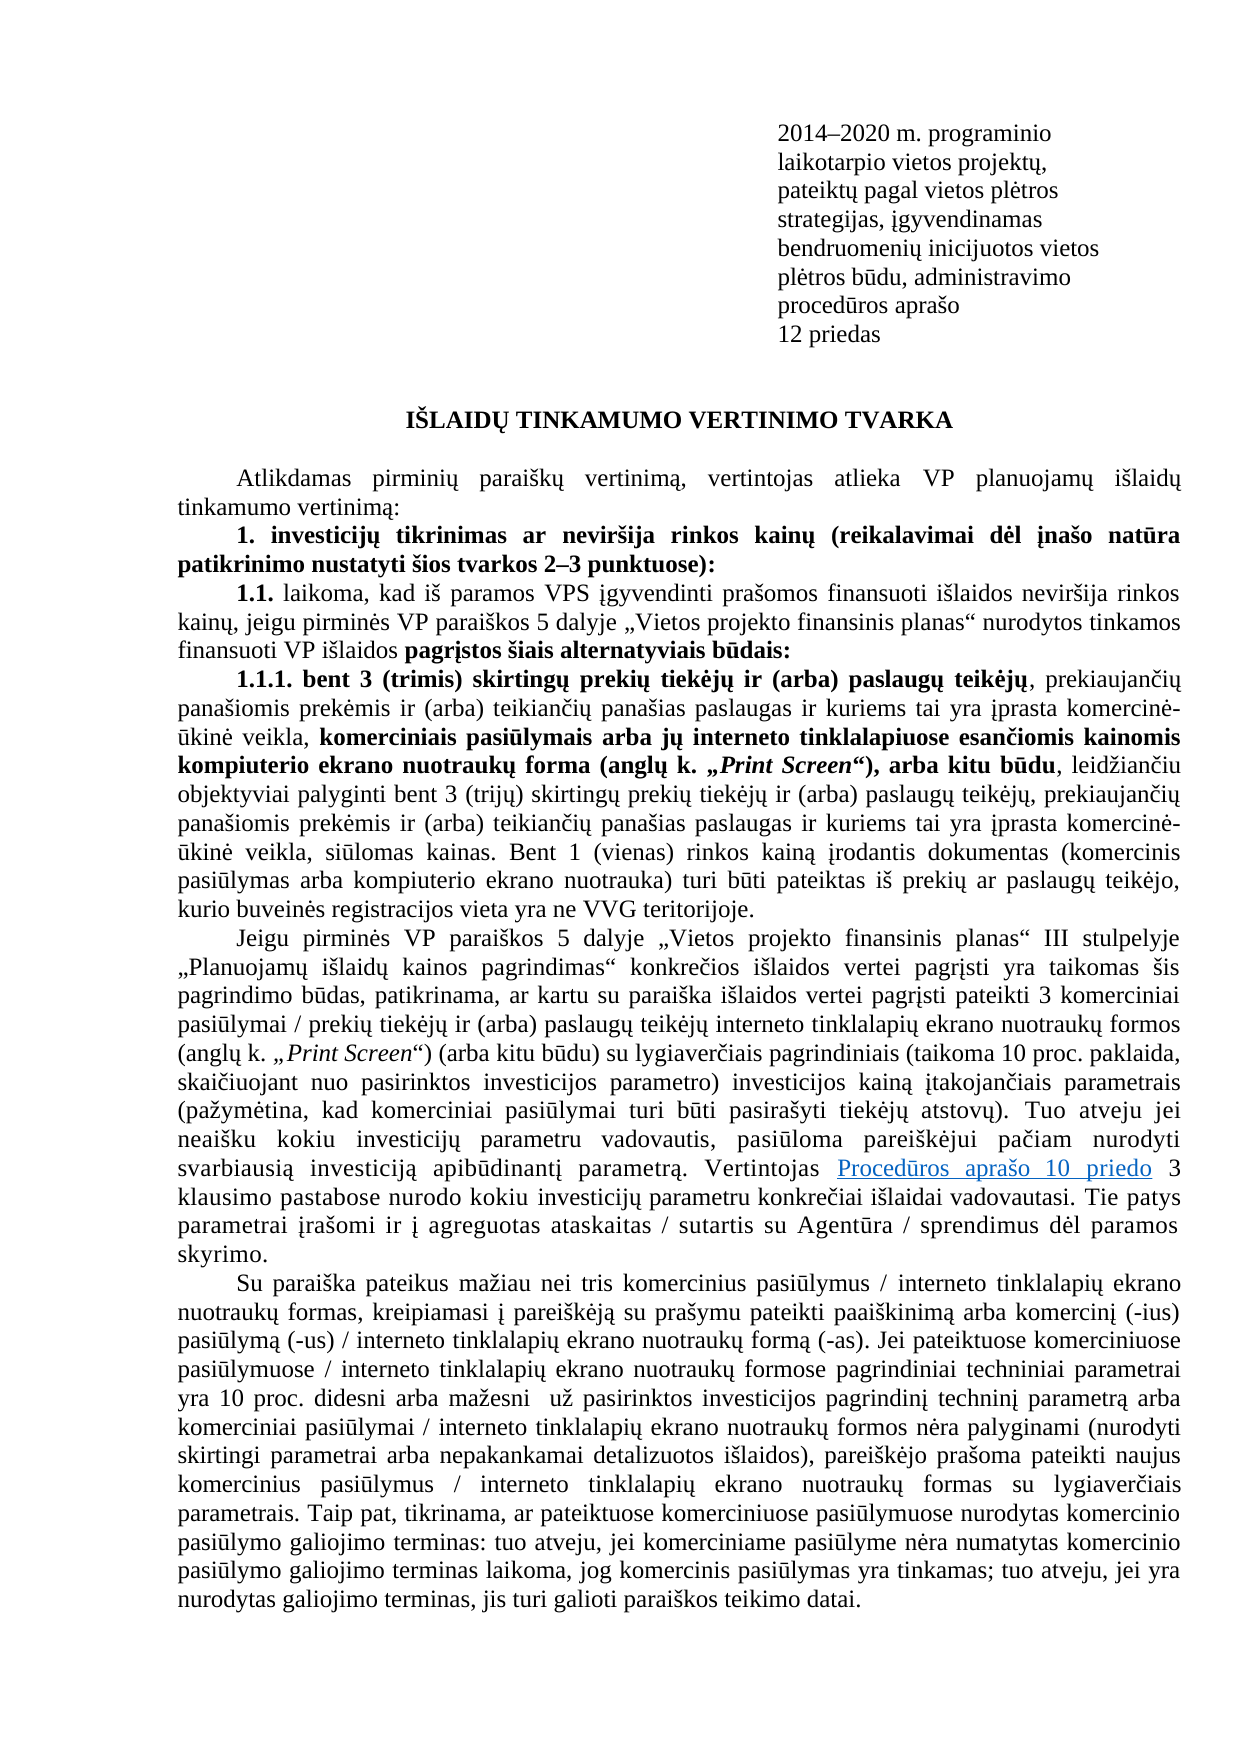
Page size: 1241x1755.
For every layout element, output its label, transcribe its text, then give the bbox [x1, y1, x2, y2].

text 1.1. laikoma, kad iš paramos VPS įgyvendinti prašomos finansuoti išlaidos neviršija rinkos kainų, jeigu pirminės VP paraiškos 5 dalyje „Vietos projekto finansinis planas“ nurodytos tinkamos finansuoti VP išlaidos pagrįstos šiais alternatyviais būdais: [177, 578, 1181, 664]
text bendruomenių inicijuotos vietos [777, 233, 1181, 262]
text 2014–2020 m. programinio [777, 118, 1181, 147]
text Jeigu pirminės VP paraiškos 5 dalyje „Vietos projekto finansinis planas“ III stulpelyje „Planuojamų išlaidų kainos pagrindimas“ konkrečios išlaidos vertei pagrįsti yra taikomas šis pagrindimo būdas, patikrinama, ar kartu su paraiška išlaidos vertei pagrįsti pateikti 3 komerciniai pasiūlymai / prekių tiekėjų ir (arba) paslaugų teikėjų interneto tinklalapių ekrano nuotraukų formos (anglų k. „Print Screen“) (arba kitu būdu) su lygiaverčiais pagrindiniais (taikoma 10 proc. paklaida, skaičiuojant nuo pasirinktos investicijos parametro) investicijos kainą įtakojančiais parametrais (pažymėtina, kad komerciniai pasiūlymai turi būti pasirašyti tiekėjų atstovų). Tuo atveju jei neaišku kokiu investicijų parametru vadovautis, pasiūloma pareiškėjui pačiam nurodyti svarbiausią investiciją apibūdinantį parametrą. Vertintojas Procedūros aprašo 10 priedo 3 klausimo pastabose nurodo kokiu investicijų parametru konkrečiai išlaidai vadovautasi. Tie patys parametrai įrašomi ir į agreguotas ataskaitas / sutartis su Agentūra / sprendimus dėl paramos skyrimo. [177, 923, 1181, 1268]
text procedūros aprašo [777, 291, 1181, 319]
text plėtros būdu, administravimo [777, 262, 1181, 291]
text IŠLAIDŲ TINKAMUMO VERTINIMO TVARKA [177, 406, 1181, 434]
text pateiktų pagal vietos plėtros [777, 176, 1181, 204]
text laikotarpio vietos projektų, [777, 147, 1181, 176]
text 1. investicijų tikrinimas ar neviršija rinkos kainų (reikalavimai dėl įnašo natūra patikrinimo nustatyti šios tvarkos 2–3 punktuose): [177, 521, 1181, 578]
text 1.1.1. bent 3 (trimis) skirtingų prekių tiekėjų ir (arba) paslaugų teikėjų, prekiaujančių panašiomis prekėmis ir (arba) teikiančių panašias paslaugas ir kuriems tai yra įprasta komercinė-ūkinė veikla, komerciniais pasiūlymais arba jų interneto tinklalapiuose esančiomis kainomis kompiuterio ekrano nuotraukų forma (anglų k. „Print Screen“), arba kitu būdu, leidžiančiu objektyviai palyginti bent 3 (trijų) skirtingų prekių tiekėjų ir (arba) paslaugų teikėjų, prekiaujančių panašiomis prekėmis ir (arba) teikiančių panašias paslaugas ir kuriems tai yra įprasta komercinė-ūkinė veikla, siūlomas kainas. Bent 1 (vienas) rinkos kainą įrodantis dokumentas (komercinis pasiūlymas arba kompiuterio ekrano nuotrauka) turi būti pateiktas iš prekių ar paslaugų teikėjo, kurio buveinės registracijos vieta yra ne VVG teritorijoje. [177, 664, 1181, 923]
text Atlikdamas pirminių paraiškų vertinimą, vertintojas atlieka VP planuojamų išlaidų tinkamumo vertinimą: [177, 463, 1181, 521]
text 12 priedas [777, 319, 1181, 348]
text strategijas, įgyvendinamas [777, 204, 1181, 233]
text Su paraiška pateikus mažiau nei tris komercinius pasiūlymus / interneto tinklalapių ekrano nuotraukų formas, kreipiamasi į pareiškėją su prašymu pateikti paaiškinimą arba komercinį (-ius) pasiūlymą (-us) / interneto tinklalapių ekrano nuotraukų formą (-as). Jei pateiktuose komerciniuose pasiūlymuose / interneto tinklalapių ekrano nuotraukų formose pagrindiniai techniniai parametrai yra 10 proc. didesni arba mažesni už pasirinktos investicijos pagrindinį techninį parametrą arba komerciniai pasiūlymai / interneto tinklalapių ekrano nuotraukų formos nėra palyginami (nurodyti skirtingi parametrai arba nepakankamai detalizuotos išlaidos), pareiškėjo prašoma pateikti naujus komercinius pasiūlymus / interneto tinklalapių ekrano nuotraukų formas su lygiaverčiais parametrais. Taip pat, tikrinama, ar pateiktuose komerciniuose pasiūlymuose nurodytas komercinio pasiūlymo galiojimo terminas: tuo atveju, jei komerciniame pasiūlyme nėra numatytas komercinio pasiūlymo galiojimo terminas laikoma, jog komercinis pasiūlymas yra tinkamas; tuo atveju, jei yra nurodytas galiojimo terminas, jis turi galioti paraiškos teikimo datai. [177, 1268, 1181, 1613]
